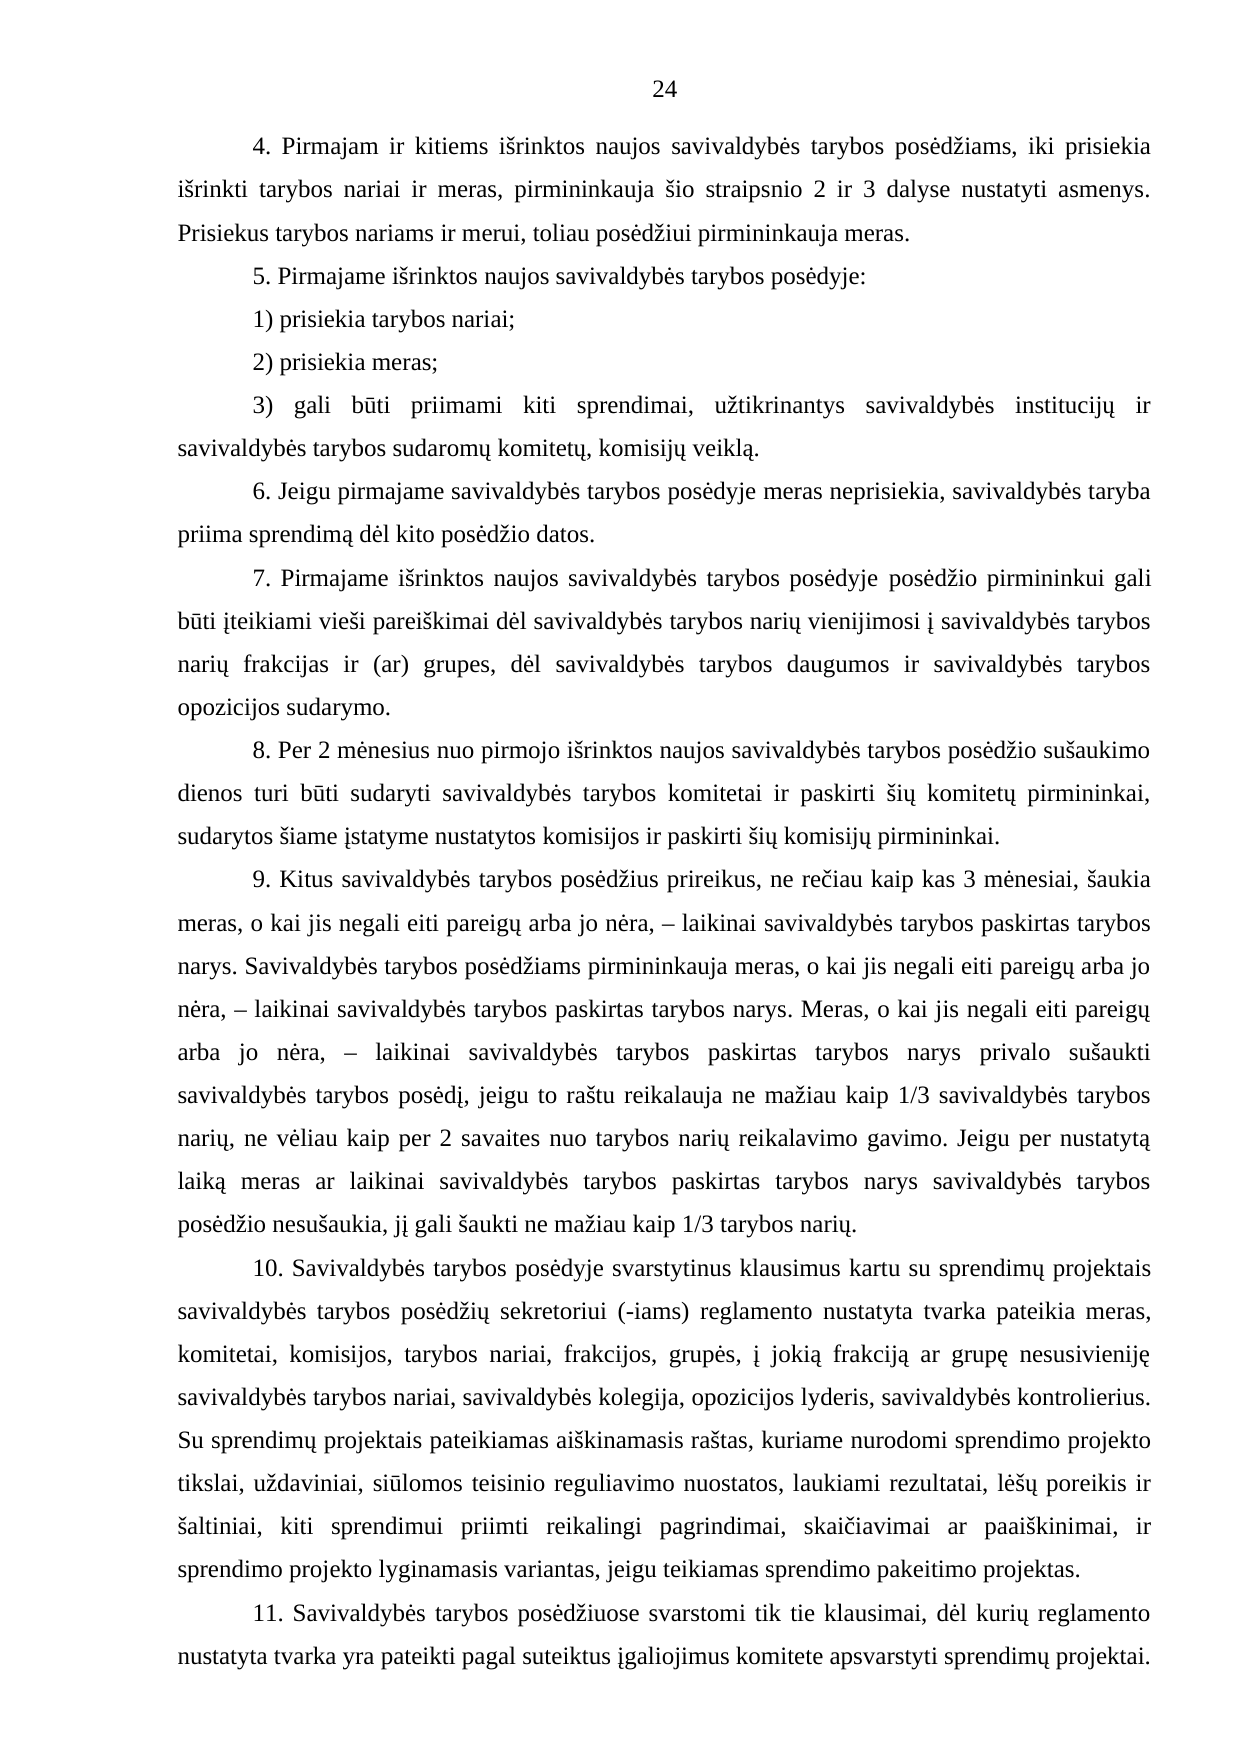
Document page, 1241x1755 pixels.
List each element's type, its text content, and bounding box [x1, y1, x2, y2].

text 3) gali būti priimami kiti sprendimai, užtikrinantys savivaldybės institucijų ir savivaldybės tarybos sudaromų komitetų, komisijų veiklą. [177, 390, 1152, 462]
text 5. Pirmajame išrinktos naujos savivaldybės tarybos posėdyje: [177, 261, 1152, 289]
text 6. Jeigu pirmajame savivaldybės tarybos posėdyje meras neprisiekia, savivaldybės taryba priima sprendimą dėl kito posėdžio datos. [177, 476, 1152, 548]
text 11. Savivaldybės tarybos posėdžiuose svarstomi tik tie klausimai, dėl kurių reglamento nustatyta tvarka yra pateikti pagal suteiktus įgaliojimus komitete apsvarstyti sprendimų projektai. [177, 1598, 1152, 1669]
text 1) prisiekia tarybos nariai; [177, 304, 1152, 333]
text 8. Per 2 mėnesius nuo pirmojo išrinktos naujos savivaldybės tarybos posėdžio sušaukimo dienos turi būti sudaryti savivaldybės tarybos komitetai ir paskirti šių komitetų pirmininkai, sudarytos šiame įstatyme nustatytos komisijos ir paskirti šių komisijų pirmininkai. [177, 735, 1152, 850]
text 4. Pirmajam ir kitiems išrinktos naujos savivaldybės tarybos posėdžiams, iki prisiekia išrinkti tarybos nariai ir meras, pirmininkauja šio straipsnio 2 ir 3 dalyse nustatyti asmenys. Prisiekus tarybos nariams ir merui, toliau posėdžiui pirmininkauja meras. [177, 131, 1152, 246]
text 10. Savivaldybės tarybos posėdyje svarstytinus klausimus kartu su sprendimų projektais savivaldybės tarybos posėdžių sekretoriui (-iams) reglamento nustatyta tvarka pateikia meras, komitetai, komisijos, tarybos nariai, frakcijos, grupės, į jokią frakciją ar grupę nesusivieniję savivaldybės tarybos nariai, savivaldybės kolegija, opozicijos lyderis, savivaldybės kontrolierius. Su sprendimų projektais pateikiamas aiškinamasis raštas, kuriame nurodomi sprendimo projekto tikslai, uždaviniai, siūlomos teisinio reguliavimo nuostatos, laukiami rezultatai, lėšų poreikis ir šaltiniai, kiti sprendimui priimti reikalingi pagrindimai, skaičiavimai ar paaiškinimai, ir sprendimo projekto lyginamasis variantas, jeigu teikiamas sprendimo pakeitimo projektas. [177, 1253, 1152, 1583]
text 2) prisiekia meras; [177, 347, 1152, 376]
text 7. Pirmajame išrinktos naujos savivaldybės tarybos posėdyje posėdžio pirmininkui gali būti įteikiami vieši pareiškimai dėl savivaldybės tarybos narių vienijimosi į savivaldybės tarybos narių frakcijas ir (ar) grupes, dėl savivaldybės tarybos daugumos ir savivaldybės tarybos opozicijos sudarymo. [177, 563, 1152, 721]
text 9. Kitus savivaldybės tarybos posėdžius prireikus, ne rečiau kaip kas 3 mėnesiai, šaukia meras, o kai jis negali eiti pareigų arba jo nėra, – laikinai savivaldybės tarybos paskirtas tarybos narys. Savivaldybės tarybos posėdžiams pirmininkauja meras, o kai jis negali eiti pareigų arba jo nėra, – laikinai savivaldybės tarybos paskirtas tarybos narys. Meras, o kai jis negali eiti pareigų arba jo nėra, – laikinai savivaldybės tarybos paskirtas tarybos narys privalo sušaukti savivaldybės tarybos posėdį, jeigu to raštu reikalauja ne mažiau kaip 1/3 savivaldybės tarybos narių, ne vėliau kaip per 2 savaites nuo tarybos narių reikalavimo gavimo. Jeigu per nustatytą laiką meras ar laikinai savivaldybės tarybos paskirtas tarybos narys savivaldybės tarybos posėdžio nesušaukia, jį gali šaukti ne mažiau kaip 1/3 tarybos narių. [177, 864, 1152, 1238]
